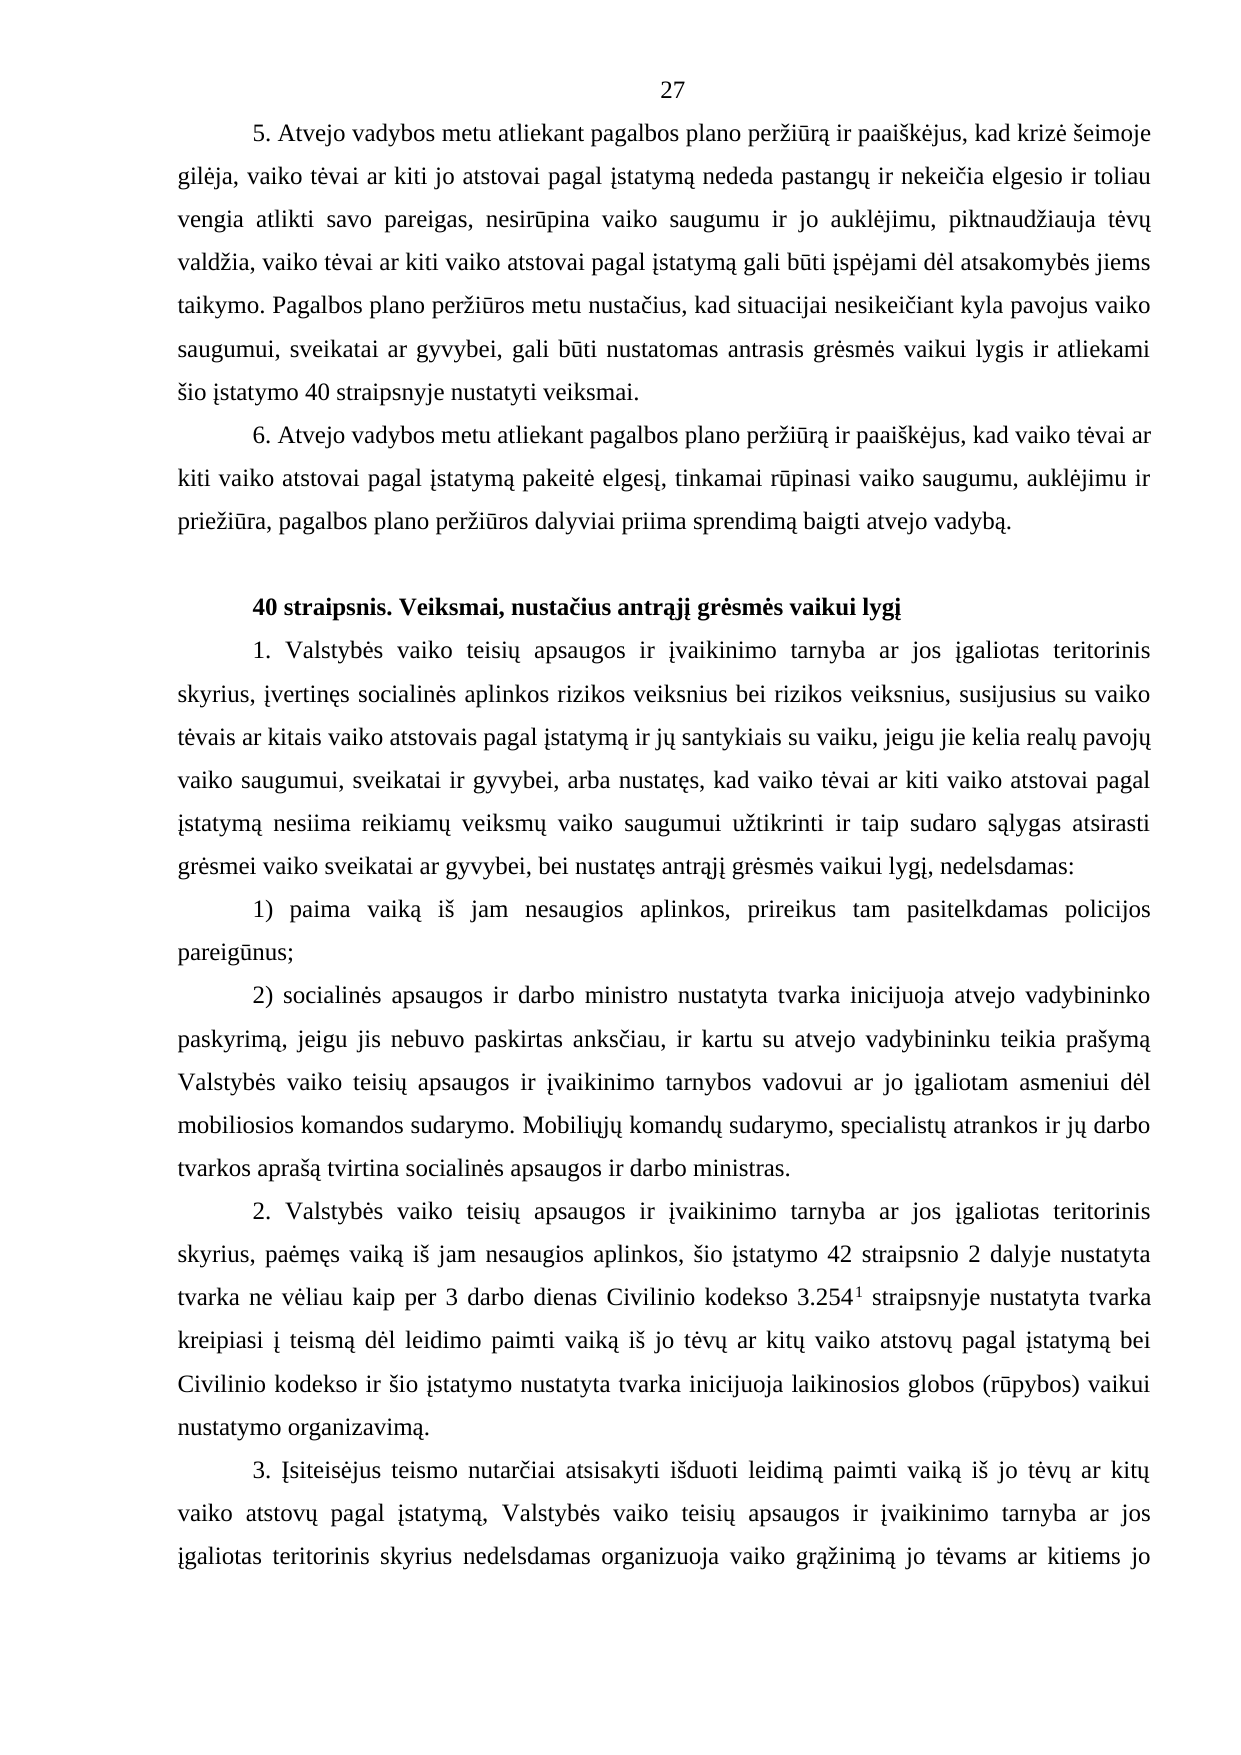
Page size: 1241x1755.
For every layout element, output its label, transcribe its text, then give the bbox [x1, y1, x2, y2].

text 1. Valstybės vaiko teisių apsaugos ir įvaikinimo tarnyba ar jos įgaliotas teritorinis skyrius, įvertinęs socialinės aplinkos rizikos veiksnius bei rizikos veiksnius, susijusius su vaiko tėvais ar kitais vaiko atstovais pagal įstatymą ir jų santykiais su vaiku, jeigu jie kelia realų pavojų vaiko saugumui, sveikatai ir gyvybei, arba nustatęs, kad vaiko tėvai ar kiti vaiko atstovai pagal įstatymą nesiima reikiamų veiksmų vaiko saugumui užtikrinti ir taip sudaro sąlygas atsirasti grėsmei vaiko sveikatai ar gyvybei, bei nustatęs antrąjį grėsmės vaikui lygį, nedelsdamas: [177, 636, 1152, 880]
text 40 straipsnis. Veiksmai, nustačius antrąjį grėsmės vaikui lygį [177, 592, 1152, 621]
text 3. Įsiteisėjus teismo nutarčiai atsisakyti išduoti leidimą paimti vaiką iš jo tėvų ar kitų vaiko atstovų pagal įstatymą, Valstybės vaiko teisių apsaugos ir įvaikinimo tarnyba ar jos įgaliotas teritorinis skyrius nedelsdamas organizuoja vaiko grąžinimą jo tėvams ar kitiems jo [177, 1455, 1152, 1570]
text 1) paima vaiką iš jam nesaugios aplinkos, prireikus tam pasitelkdamas policijos pareigūnus; [177, 894, 1152, 966]
text 2) socialinės apsaugos ir darbo ministro nustatyta tvarka inicijuoja atvejo vadybininko paskyrimą, jeigu jis nebuvo paskirtas anksčiau, ir kartu su atvejo vadybininku teikia prašymą Valstybės vaiko teisių apsaugos ir įvaikinimo tarnybos vadovui ar jo įgaliotam asmeniui dėl mobiliosios komandos sudarymo. Mobiliųjų komandų sudarymo, specialistų atrankos ir jų darbo tvarkos aprašą tvirtina socialinės apsaugos ir darbo ministras. [177, 981, 1152, 1182]
text 2. Valstybės vaiko teisių apsaugos ir įvaikinimo tarnyba ar jos įgaliotas teritorinis skyrius, paėmęs vaiką iš jam nesaugios aplinkos, šio įstatymo 42 straipsnio 2 dalyje nustatyta tvarka ne vėliau kaip per 3 darbo dienas Civilinio kodekso 3.2541 straipsnyje nustatyta tvarka kreipiasi į teismą dėl leidimo paimti vaiką iš jo tėvų ar kitų vaiko atstovų pagal įstatymą bei Civilinio kodekso ir šio įstatymo nustatyta tvarka inicijuoja laikinosios globos (rūpybos) vaikui nustatymo organizavimą. [177, 1196, 1152, 1441]
text 6. Atvejo vadybos metu atliekant pagalbos plano peržiūrą ir paaiškėjus, kad vaiko tėvai ar kiti vaiko atstovai pagal įstatymą pakeitė elgesį, tinkamai rūpinasi vaiko saugumu, auklėjimu ir priežiūra, pagalbos plano peržiūros dalyviai priima sprendimą baigti atvejo vadybą. [177, 420, 1152, 535]
text 5. Atvejo vadybos metu atliekant pagalbos plano peržiūrą ir paaiškėjus, kad krizė šeimoje gilėja, vaiko tėvai ar kiti jo atstovai pagal įstatymą nededa pastangų ir nekeičia elgesio ir toliau vengia atlikti savo pareigas, nesirūpina vaiko saugumu ir jo auklėjimu, piktnaudžiauja tėvų valdžia, vaiko tėvai ar kiti vaiko atstovai pagal įstatymą gali būti įspėjami dėl atsakomybės jiems taikymo. Pagalbos plano peržiūros metu nustačius, kad situacijai nesikeičiant kyla pavojus vaiko saugumui, sveikatai ar gyvybei, gali būti nustatomas antrasis grėsmės vaikui lygis ir atliekami šio įstatymo 40 straipsnyje nustatyti veiksmai. [177, 118, 1152, 406]
